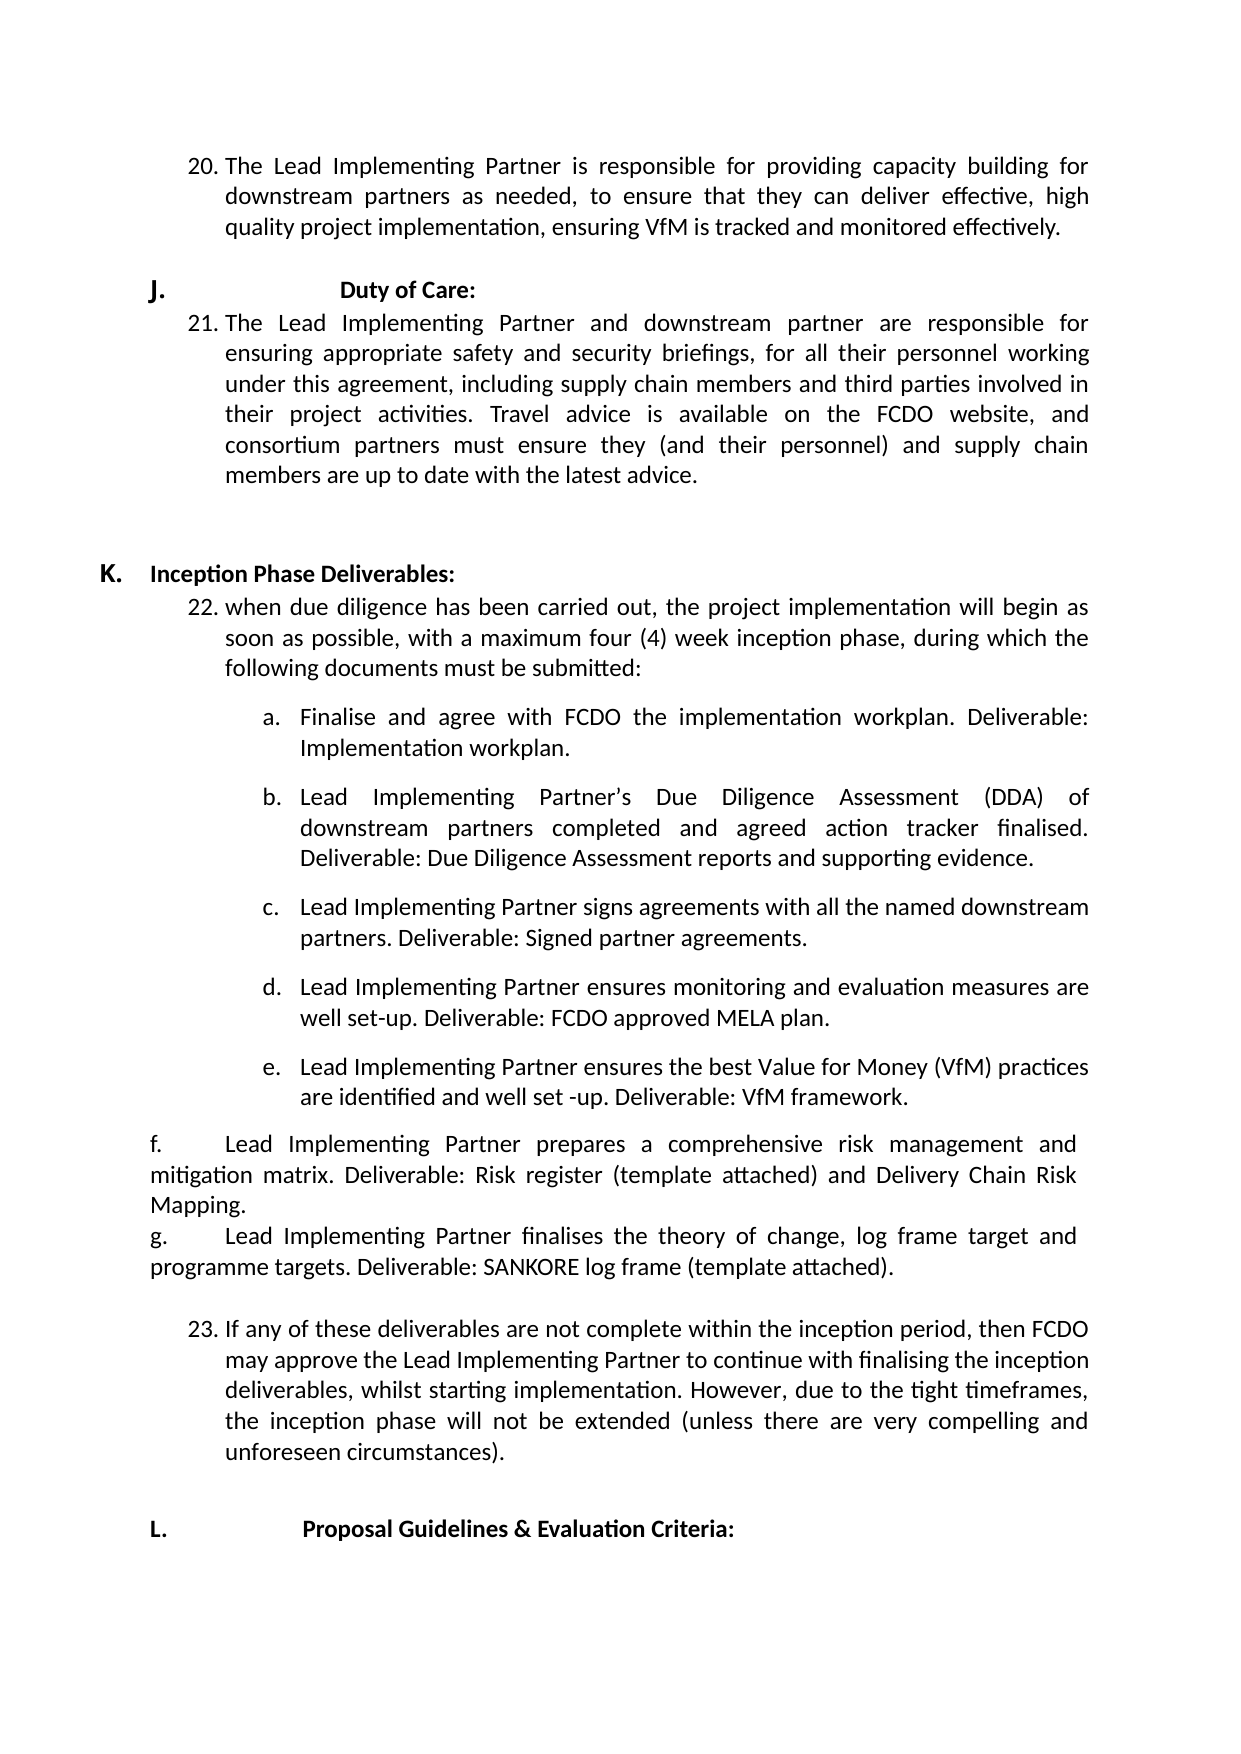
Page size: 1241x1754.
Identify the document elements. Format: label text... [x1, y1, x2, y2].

list Lead Implementing Partner finalises the theory of change, log frame target and programme targets. Deliverable: SANKORE log frame (template attached). [150, 1220, 1078, 1281]
list The Lead Implementing Partner is responsible for providing capacity building for downstream partners as needed, to ensure that they can deliver effective, high quality project implementation, ensuring VfM is tracked and monitored effectively. [187, 150, 1090, 242]
list Lead Implementing Partner prepares a comprehensive risk management and mitigation matrix. Deliverable: Risk register (template attached) and Delivery Chain Risk Mapping. [150, 1128, 1078, 1220]
list Inception Phase Deliverables: [99, 555, 1090, 589]
list If any of these deliverables are not complete within the inception period, then FCDO may approve the Lead Implementing Partner to continue with finalising the inception deliverables, whilst starting implementation. However, due to the tight timeframes, the inception phase will not be extended (unless there are very compelling and unforeseen circumstances). [187, 1314, 1090, 1466]
list Proposal Guidelines & Evaluation Criteria: [150, 1513, 1078, 1544]
list Duty of Care: [150, 272, 1078, 306]
list Lead Implementing Partner signs agreements with all the named downstream partners. Deliverable: Signed partner agreements. [262, 891, 1090, 952]
list Lead Implementing Partner’s Due Diligence Assessment (DDA) of downstream partners completed and agreed action tracker finalised. Deliverable: Due Diligence Assessment reports and supporting evidence. [262, 781, 1090, 873]
list when due diligence has been carried out, the project implementation will begin as soon as possible, with a maximum four (4) week inception phase, during which the following documents must be submitted: [187, 591, 1090, 683]
list Lead Implementing Partner ensures monitoring and evaluation measures are well set-up. Deliverable: FCDO approved MELA plan. [262, 971, 1090, 1032]
list Finalise and agree with FCDO the implementation workplan. Deliverable: Implementation workplan. [262, 702, 1090, 763]
list The Lead Implementing Partner and downstream partner are responsible for ensuring appropriate safety and security briefings, for all their personnel working under this agreement, including supply chain members and third parties involved in their project activities. Travel advice is available on the FCDO website, and consortium partners must ensure they (and their personnel) and supply chain members are up to date with the latest advice. [187, 307, 1090, 490]
list Lead Implementing Partner ensures the best Value for Money (VfM) practices are identified and well set -up. Deliverable: VfM framework. [262, 1051, 1090, 1112]
